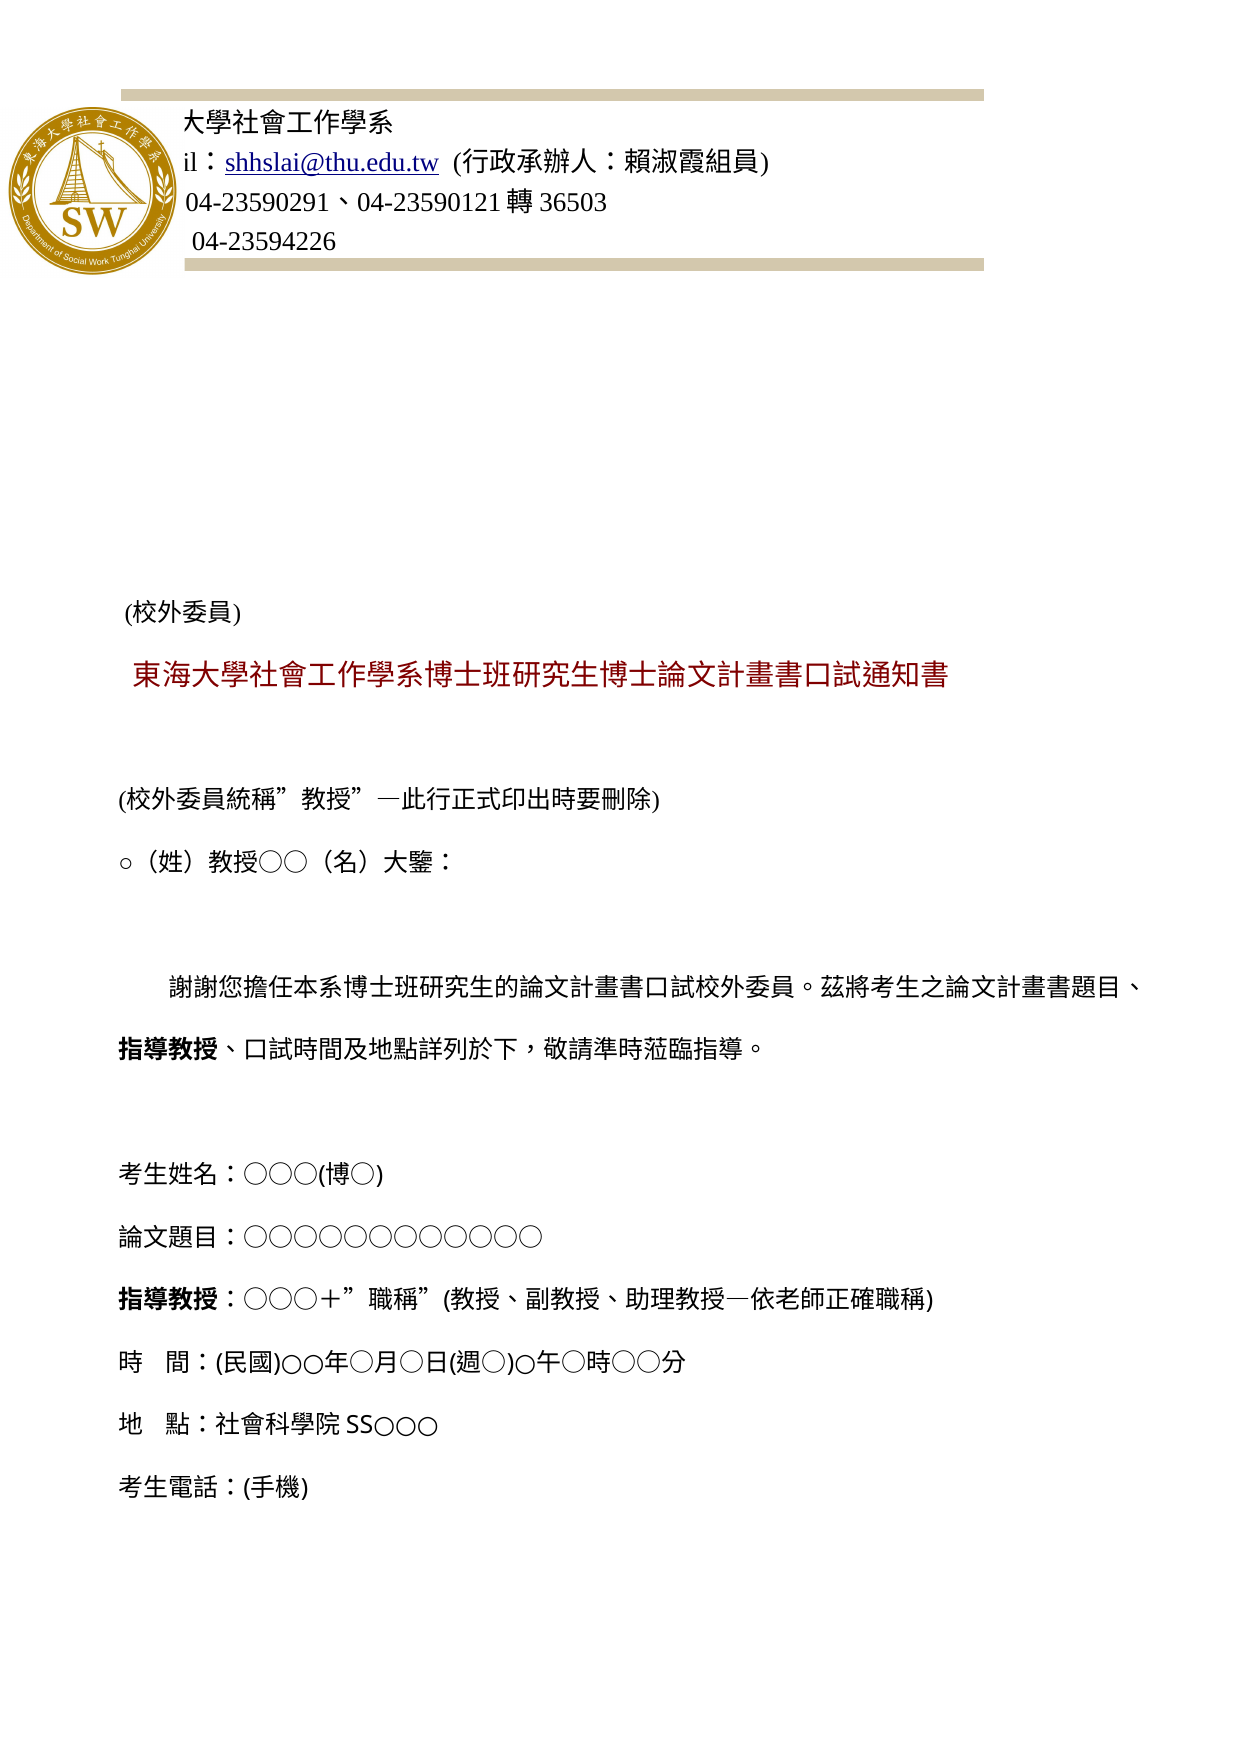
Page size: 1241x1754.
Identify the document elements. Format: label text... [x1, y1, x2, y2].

text 時 間：(民國)○○年○月○日(週○)○午○時○○分 [118, 1319, 1122, 1381]
text 謝謝您擔任本系博士班研究生的論文計畫書口試校外委員。茲將考生之論文計畫書題目、指導教授、口試時間及地點詳列於下，敬請準時蒞臨指導。 [118, 944, 1122, 1069]
text (校外委員統稱”教授”—此行正式印出時要刪除) [118, 756, 1122, 819]
text 東海大學社會工作學系博士班研究生博士論文計畫書口試通知書 [118, 631, 1122, 694]
text 地 點：社會科學院SS○○○ [118, 1381, 1122, 1444]
text (校外委員) [118, 569, 1122, 631]
text 考生電話：(手機) [118, 1444, 1122, 1506]
text 考生姓名：○○○(博○) [118, 1131, 1122, 1194]
text 指導教授：○○○＋”職稱”(教授、副教授、助理教授—依老師正確職稱) [118, 1256, 1122, 1319]
text ○（姓）教授○○（名）大鑒： [118, 819, 1122, 881]
text 論文題目：○○○○○○○○○○○○ [118, 1194, 1122, 1256]
